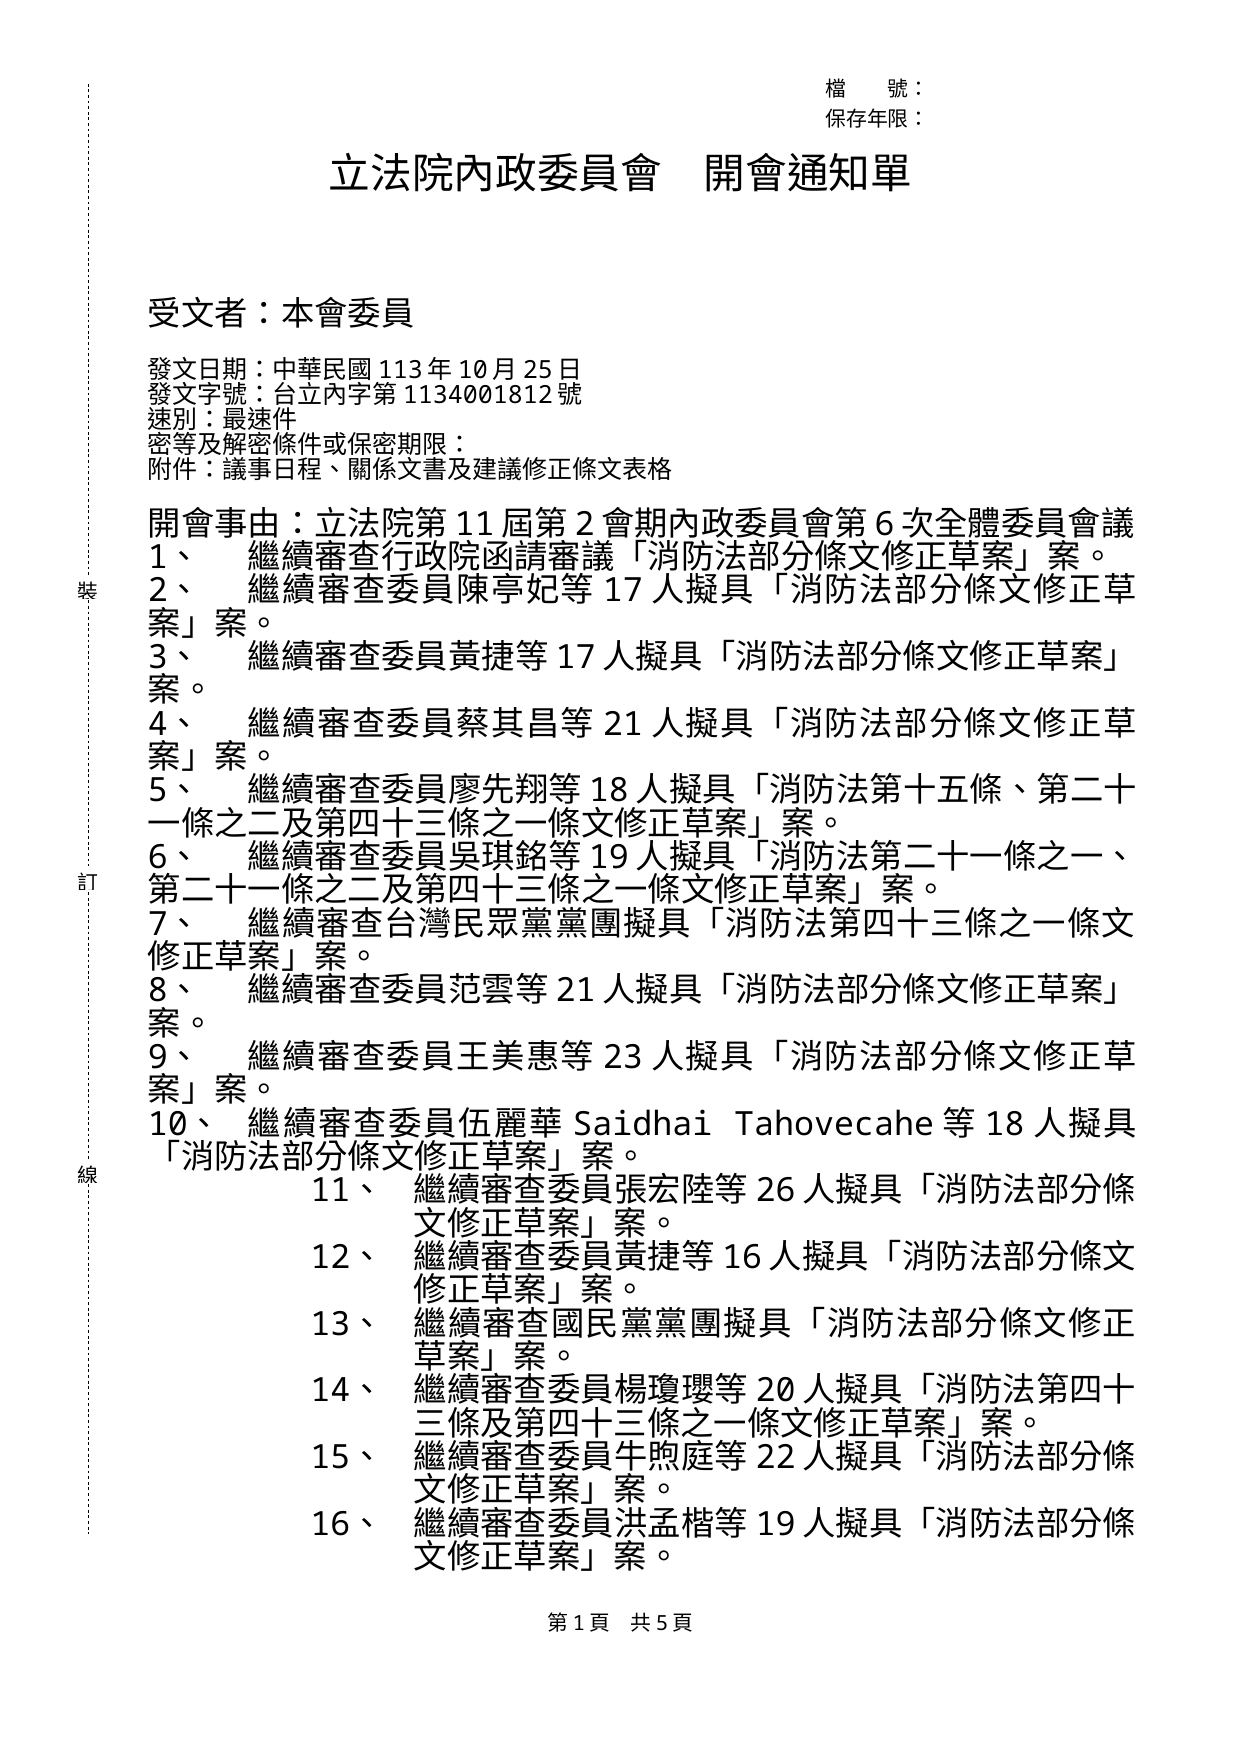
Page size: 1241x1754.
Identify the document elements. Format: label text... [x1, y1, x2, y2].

list 繼續審查委員陳亭妃等17人擬具「消防法部分條文修正草案」案。 [148, 575, 1137, 642]
list 繼續審查委員廖先翔等18人擬具「消防法第十五條、第二十一條之二及第四十三條之一條文修正草案」案。 [148, 775, 1137, 842]
text 速別：最速件 [148, 408, 1092, 433]
list 繼續審查國民黨黨團擬具「消防法部分條文修正草案」案。 [310, 1308, 1137, 1375]
list 繼續審查委員張宏陸等26人擬具「消防法部分條文修正草案」案。 [310, 1175, 1137, 1242]
text 檔 號： [825, 72, 1070, 102]
text 發文日期：中華民國113年10月25日 [148, 358, 1092, 383]
text 開會事由：立法院第11屆第2會期內政委員會第6次全體委員會議 [148, 508, 1137, 542]
list 繼續審查委員王美惠等23人擬具「消防法部分條文修正草案」案。 [148, 1042, 1137, 1108]
text 保存年限： [825, 102, 1070, 132]
title 立法院內政委員會 開會通知單 [148, 158, 1092, 233]
list 繼續審查委員范雲等21人擬具「消防法部分條文修正草案」案。 [148, 975, 1137, 1042]
list 繼續審查委員伍麗華Saidhai Tahovecahe等18人擬具「消防法部分條文修正草案」案。 [148, 1108, 1137, 1175]
text 密等及解密條件或保密期限： [148, 433, 1092, 458]
list 繼續審查台灣民眾黨黨團擬具「消防法第四十三條之一條文修正草案」案。 [148, 908, 1137, 975]
text 附件：議事日程、關係文書及建議修正條文表格 [148, 458, 1092, 483]
list 繼續審查行政院函請審議「消防法部分條文修正草案」案。 [148, 542, 1137, 575]
list 繼續審查委員黃捷等16人擬具「消防法部分條文修正草案」案。 [310, 1242, 1137, 1308]
title [810, 64, 1085, 151]
list 繼續審查委員楊瓊瓔等20人擬具「消防法第四十三條及第四十三條之一條文修正草案」案。 [310, 1375, 1137, 1442]
list 繼續審查委員洪孟楷等19人擬具「消防法部分條文修正草案」案。 [310, 1508, 1137, 1575]
list 繼續審查委員黃捷等17人擬具「消防法部分條文修正草案」案。 [148, 642, 1137, 708]
text 發文字號：台立內字第1134001812號 [148, 383, 1092, 408]
text 受文者：本會委員 [148, 296, 1092, 333]
list 繼續審查委員牛煦庭等22人擬具「消防法部分條文修正草案」案。 [310, 1442, 1137, 1508]
list 繼續審查委員吳琪銘等19人擬具「消防法第二十一條之一、第二十一條之二及第四十三條之一條文修正草案」案。 [148, 842, 1137, 908]
list 繼續審查委員蔡其昌等21人擬具「消防法部分條文修正草案」案。 [148, 708, 1137, 775]
